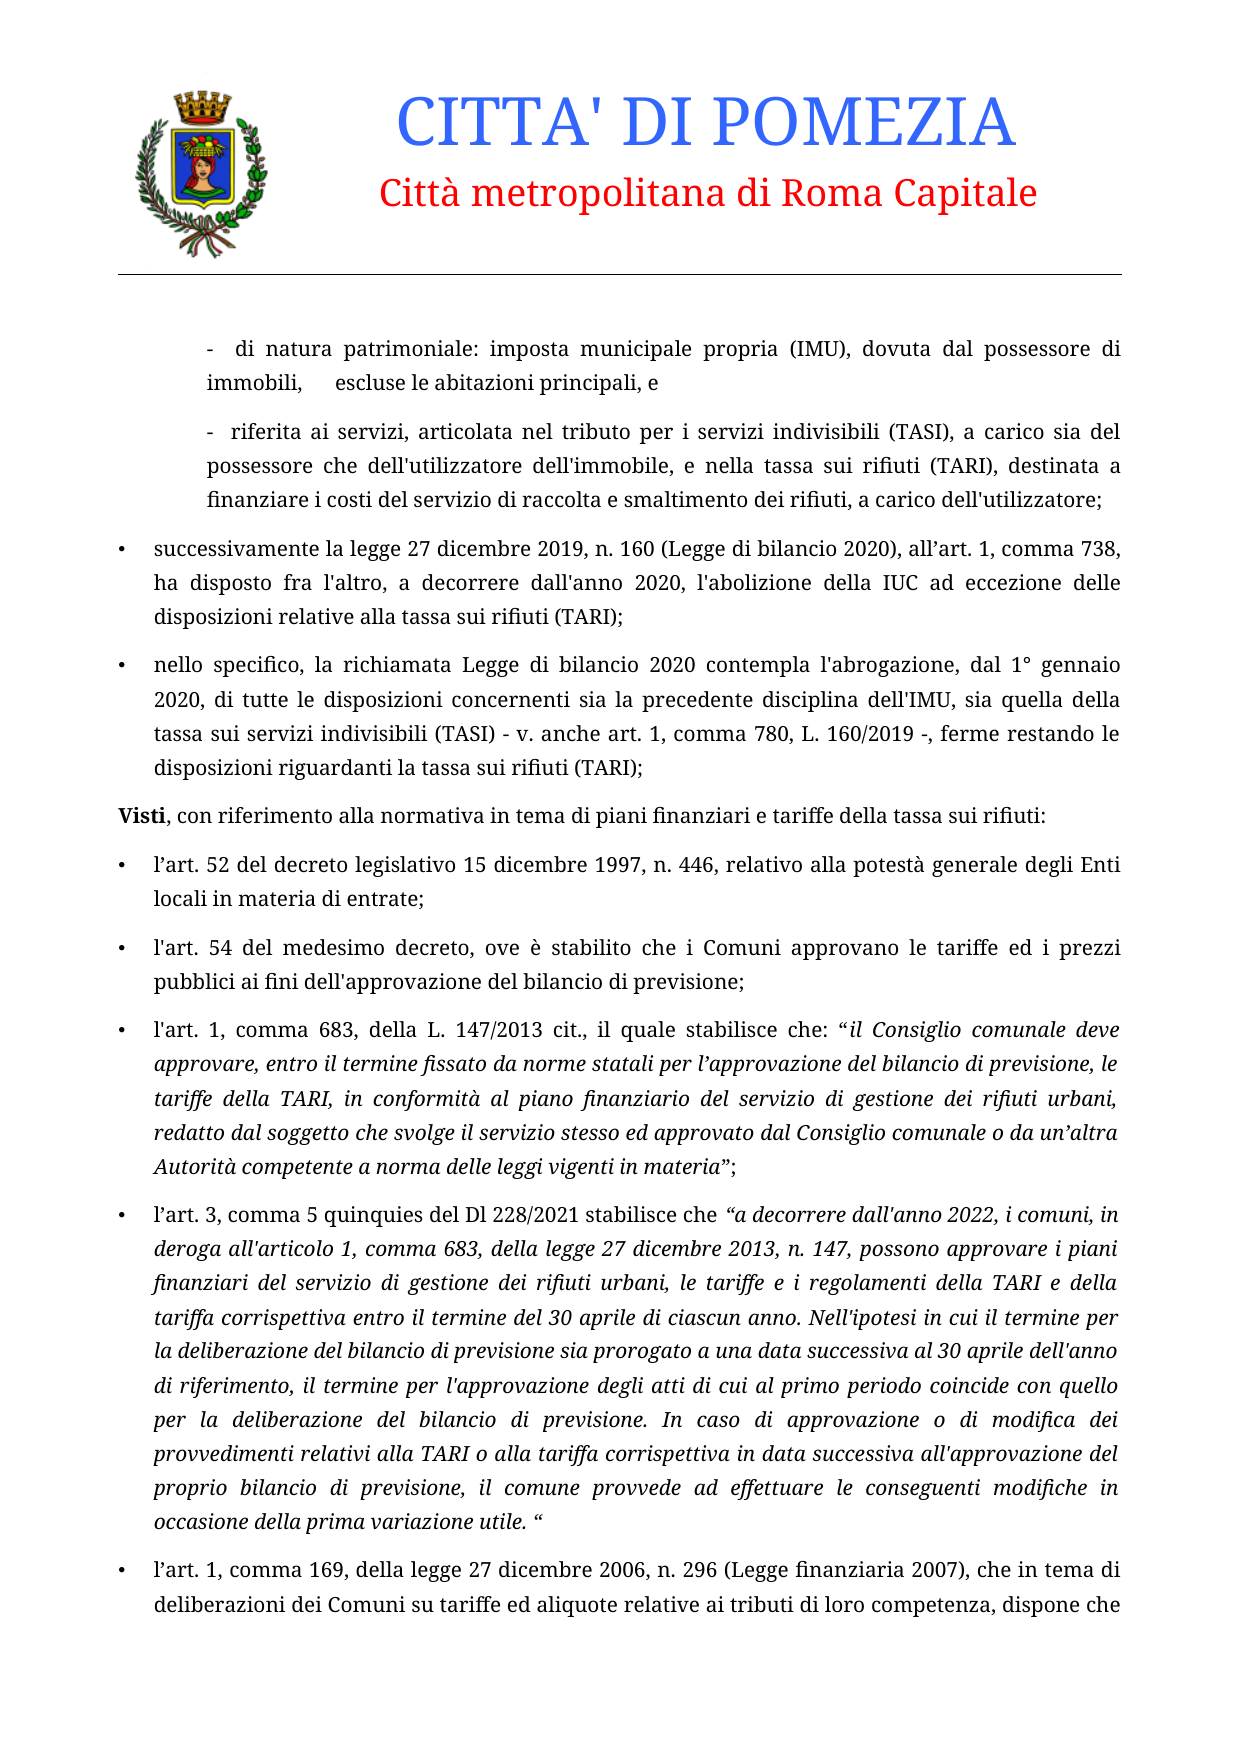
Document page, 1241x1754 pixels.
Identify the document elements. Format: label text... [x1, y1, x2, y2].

list l’art. 3, comma 5 quinquies del Dl 228/2021 stabilisce che “a decorrere dall'anno 2022, i comuni, in deroga all'articolo 1, comma 683, della legge 27 dicembre 2013, n. 147, possono approvare i piani finanziari del servizio di gestione dei rifiuti urbani, le tariffe e i regolamenti della TARI e della tariffa corrispettiva entro il termine del 30 aprile di ciascun anno. Nell'ipotesi in cui il termine per la deliberazione del bilancio di previsione sia prorogato a una data successiva al 30 aprile dell'anno di riferimento, il termine per l'approvazione degli atti di cui al primo periodo coincide con quello per la deliberazione del bilancio di previsione. In caso di approvazione o di modifica dei provvedimenti relativi alla TARI o alla tariffa corrispettiva in data successiva all'approvazione del proprio bilancio di previsione, il comune provvede ad effettuare le conseguenti modifiche in occasione della prima variazione utile. “ [118, 1200, 1122, 1535]
picture [125, 73, 282, 274]
text - di natura patrimoniale: imposta municipale propria (IMU), dovuta dal possessore di immobili, escluse le abitazioni principali, e [207, 334, 1122, 397]
list l'art. 54 del medesimo decreto, ove è stabilito che i Comuni approvano le tariffe ed i prezzi pubblici ai fini dell'approvazione del bilancio di previsione; [118, 933, 1122, 995]
list nello specifico, la richiamata Legge di bilancio 2020 contempla l'abrogazione, dal 1° gennaio 2020, di tutte le disposizioni concernenti sia la precedente disciplina dell'IMU, sia quella della tassa sui servizi indivisibili (TASI) - v. anche art. 1, comma 780, L. 160/2019 -, ferme restando le disposizioni riguardanti la tassa sui rifiuti (TARI); [118, 651, 1122, 781]
text - riferita ai servizi, articolata nel tributo per i servizi indivisibili (TASI), a carico sia del possessore che dell'utilizzatore dell'immobile, e nella tassa sui rifiuti (TARI), destinata a finanziare i costi del servizio di raccolta e smaltimento dei rifiuti, a carico dell'utilizzatore; [207, 417, 1122, 514]
list l’art. 1, comma 169, della legge 27 dicembre 2006, n. 296 (Legge finanziaria 2007), che in tema di deliberazioni dei Comuni su tariffe ed aliquote relative ai tributi di loro competenza, dispone che [118, 1556, 1122, 1618]
list l’art. 52 del decreto legislativo 15 dicembre 1997, n. 446, relativo alla potestà generale degli Enti locali in materia di entrate; [118, 850, 1122, 913]
list l'art. 1, comma 683, della L. 147/2013 cit., il quale stabilisce che: “il Consiglio comunale deve approvare, entro il termine fissato da norme statali per l’approvazione del bilancio di previsione, le tariffe della TARI, in conformità al piano finanziario del servizio di gestione dei rifiuti urbani, redatto dal soggetto che svolge il servizio stesso ed approvato dal Consiglio comunale o da un’altra Autorità competente a norma delle leggi vigenti in materia”; [118, 1016, 1122, 1180]
text Visti, con riferimento alla normativa in tema di piani finanziari e tariffe della tassa sui rifiuti: [118, 801, 1122, 830]
list successivamente la legge 27 dicembre 2019, n. 160 (Legge di bilancio 2020), all’art. 1, comma 738, ha disposto fra l'altro, a decorrere dall'anno 2020, l'abolizione della IUC ad eccezione delle disposizioni relative alla tassa sui rifiuti (TARI); [118, 534, 1122, 630]
